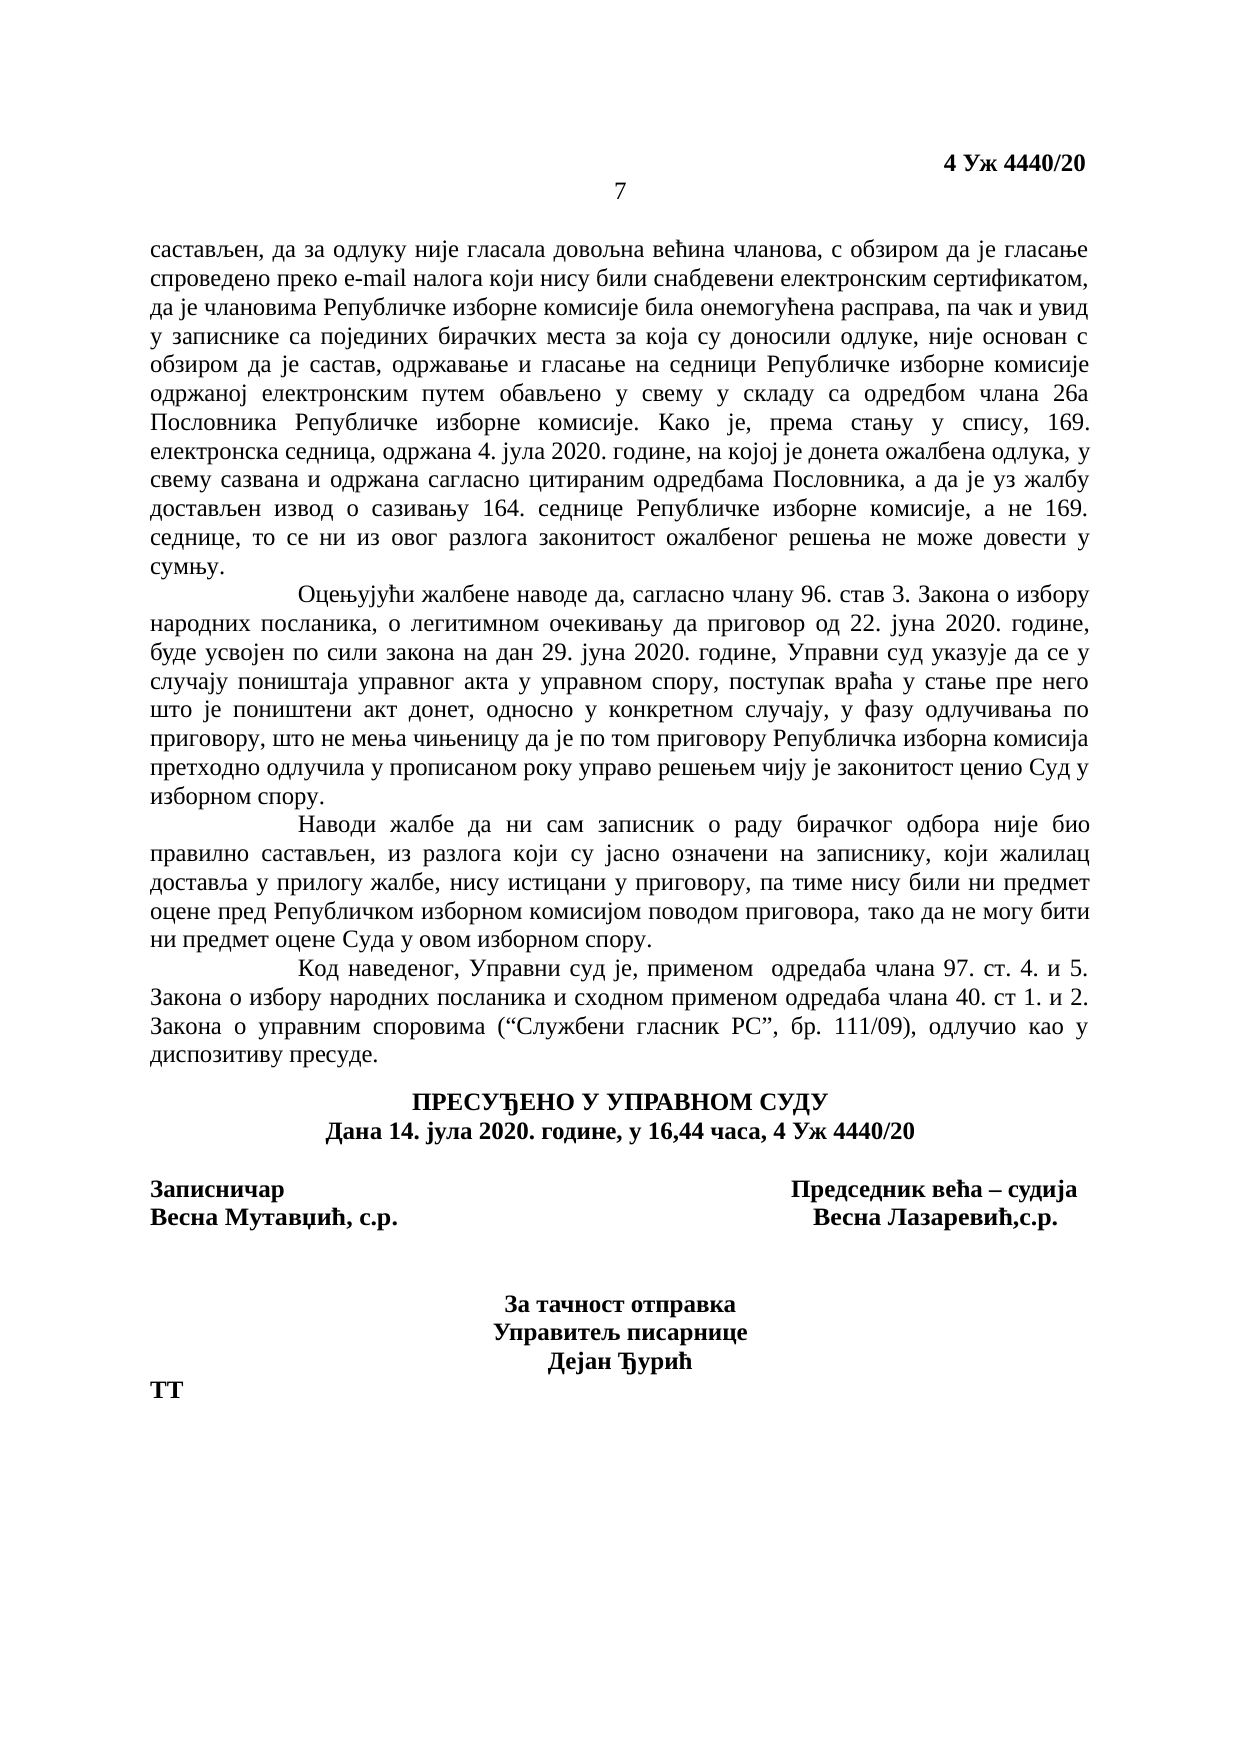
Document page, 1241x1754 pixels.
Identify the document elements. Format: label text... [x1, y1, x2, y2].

text Дана 14. јула 2020. године, у 16,44 часа, 4 Уж 4440/20 [150, 1116, 1090, 1145]
text Записничар Председник већа – судија [150, 1174, 1090, 1202]
text За тачност отправка [150, 1289, 1090, 1317]
text Управитељ писарнице [150, 1317, 1090, 1346]
text Весна Мутавџић, с.р. Весна Лазаревић,с.р. [150, 1202, 1090, 1231]
text Дејан Ђурић [150, 1346, 1090, 1375]
text ТТ [150, 1375, 1090, 1404]
text састављен, да за одлуку није гласала довољна већина чланова, с обзиром да је гласање спроведено преко e-mail налога који нису били снабдевени електронским сертификатом, да је члановима Републичке изборне комисије била онемогућена расправа, па чак и увид у записнике са појединих бирачких места за која су доносили одлуке, није основан с обзиром да је састав, одржавање и гласање на седници Републичке изборне комисије одржаној електронским путем обављено у свему у складу са одредбом члана 26а Пословника Републичке изборне комисије. Како је, према стању у спису, 169. електронска седница, одржана 4. јула 2020. године, на којој је донета ожалбена одлука, у свему сазвана и одржана сагласно цитираним одредбама Пословника, а да је уз жалбу достављен извод о сазивању 164. седнице Републичке изборне комисије, а не 169. седнице, то се ни из овог разлога законитост ожалбеног решења не може довести у сумњу. [150, 234, 1090, 579]
text Код наведеног, Управни суд је, применом одредаба члана 97. ст. 4. и 5. Закона о избору народних посланика и сходном применом одредаба члана 40. ст 1. и 2. Закона о управним споровима (“Службени гласник РС”, бр. 111/09), одлучио као у диспозитиву пресуде. [150, 953, 1090, 1068]
text ПРЕСУЂЕНО У УПРАВНОМ СУДУ [150, 1087, 1090, 1116]
text Оцењујући жалбене наводе да, сагласно члану 96. став 3. Закона о избору народних посланика, о легитимном очекивању да приговор од 22. јуна 2020. године, буде усвојен по сили закона на дан 29. јуна 2020. године, Управни суд указује да се у случају поништаја управног акта у управном спору, поступак враћа у стање пре него што је поништени акт донет, односно у конкретном случају, у фазу одлучивања по приговору, што не мења чињеницу да је по том приговору Републичка изборна комисија претходно одлучила у прописаном року управо решењем чију је законитост ценио Суд у изборном спору. [150, 579, 1090, 809]
text Наводи жалбе да ни сам записник о раду бирачког одбора није био правилно састављен, из разлога који су јасно означени на записнику, који жалилац доставља у прилогу жалбе, нису истицани у приговору, па тиме нису били ни предмет оцене пред Републичком изборном комисијом поводом приговора, тако да не могу бити ни предмет оцене Суда у овом изборном спору. [150, 809, 1090, 953]
